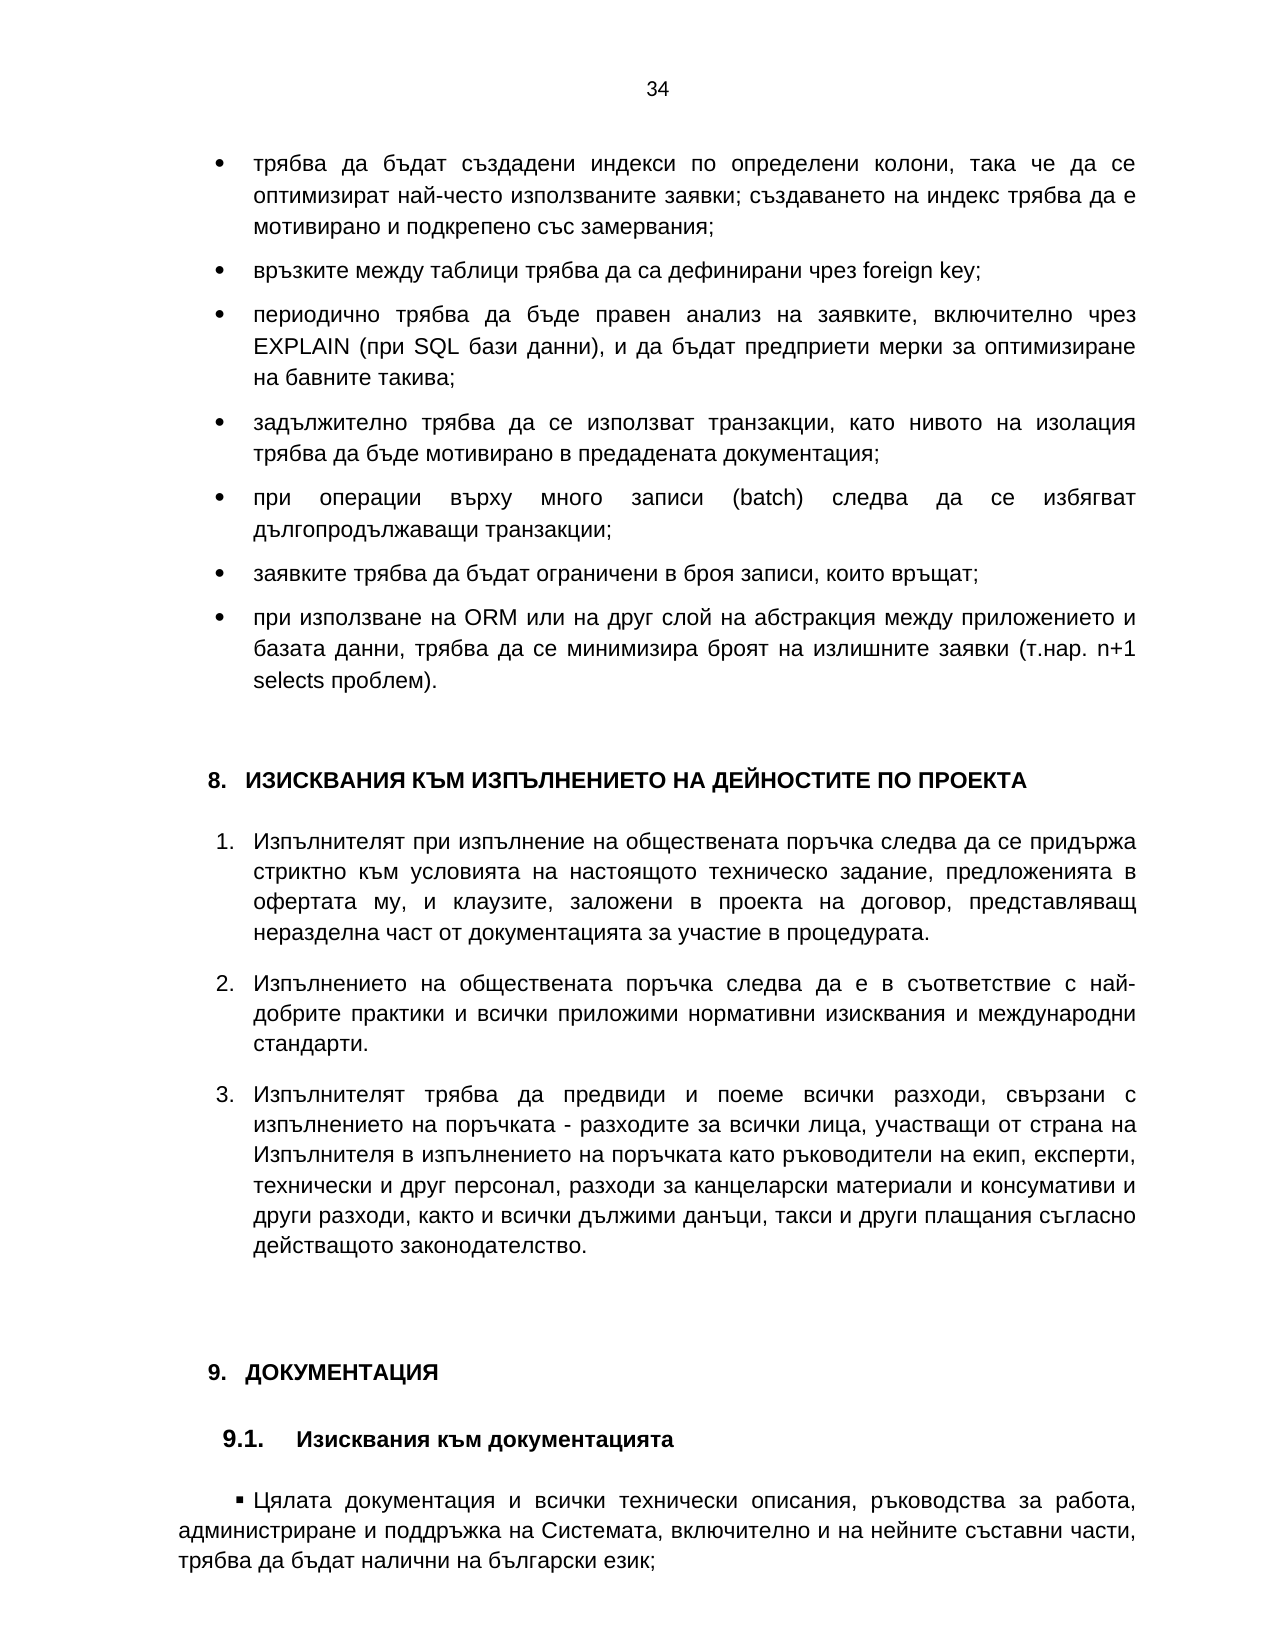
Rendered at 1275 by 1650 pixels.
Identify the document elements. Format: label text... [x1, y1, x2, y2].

list Изпълнителят при изпълнение на обществената поръчка следва да се придържа стриктно към условията на настоящото техническо задание, предложенията в офертата му, и клаузите, заложени в проекта на договор, представляващ неразделна част от документацията за участие в процедурата. [216, 828, 1137, 945]
subtitle ДОКУМЕНТАЦИЯ [208, 1359, 1137, 1386]
list връзките между таблици трябва да са дефинирани чрез foreign key; [216, 257, 1137, 283]
subtitle Изисквания към документацията [222, 1424, 1137, 1452]
list при операции върху много записи (batch) следва да се избягват дългопродължаващи транзакции; [216, 484, 1137, 542]
list периодично трябва да бъде правен анализ на заявките, включително чрез EXPLAIN (при SQL бази данни), и да бъдат предприети мерки за оптимизиране на бавните такива; [216, 301, 1137, 391]
list Изпълнението на обществената поръчка следва да е в съответствие с най-добрите практики и всички приложими нормативни изисквания и международни стандарти. [216, 969, 1137, 1056]
list трябва да бъдат създадени индекси по определени колони, така че да се оптимизират най-често използваните заявки; създаването на индекс трябва да е мотивирано и подкрепено със замервания; [216, 150, 1137, 239]
list Цялата документация и всички технически описания, ръководства за работа, администриране и поддръжка на Системата, включително и на нейните съставни части, трябва да бъдат налични на български език; [178, 1487, 1137, 1574]
subtitle ИЗИСКВАНИЯ КЪМ ИЗПЪЛНЕНИЕТО НА ДЕЙНОСТИТЕ ПО ПРОЕКТА [208, 767, 1137, 794]
list Изпълнителят трябва да предвиди и поеме всички разходи, свързани с изпълнението на поръчката - разходите за всички лица, участващи от страна на Изпълнителя в изпълнението на поръчката като ръководители на екип, експерти, технически и друг персонал, разходи за канцеларски материали и консумативи и други разходи, както и всички дължими данъци, такси и други плащания съгласно действащото законодателство. [216, 1081, 1137, 1258]
list задължително трябва да се използват транзакции, като нивото на изолация трябва да бъде мотивирано в предадената документация; [216, 408, 1137, 466]
list заявките трябва да бъдат ограничени в броя записи, които връщат; [216, 560, 1137, 586]
list при използване на ORM или на друг слой на абстракция между приложението и базата данни, трябва да се минимизира броят на излишните заявки (т.нар. n+1 selects проблем). [216, 604, 1137, 693]
